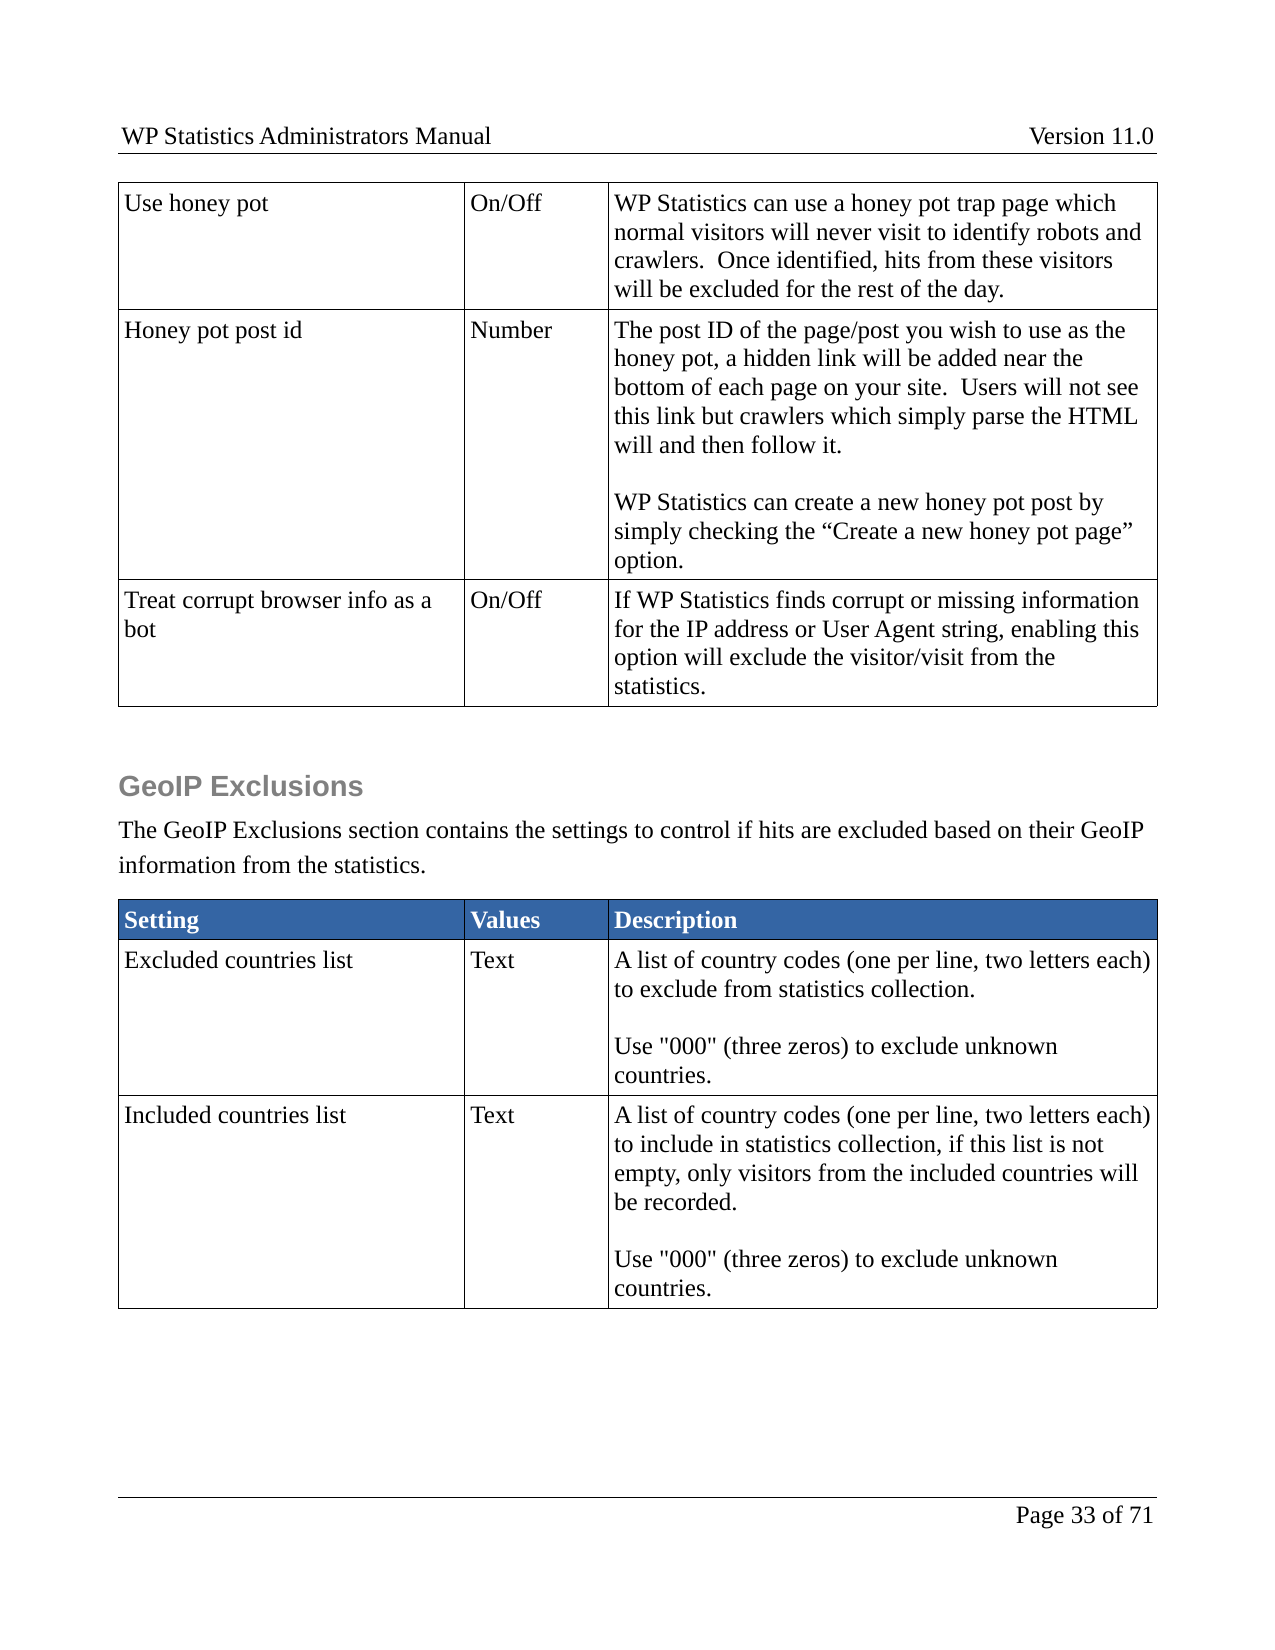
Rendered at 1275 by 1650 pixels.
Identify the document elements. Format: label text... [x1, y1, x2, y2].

table_cell Honey pot post id [119, 310, 464, 579]
table_cell If WP Statistics finds corrupt or missing information for the IP address or User Agent string, enabling this option will exclude the visitor/visit from the statistics. [609, 580, 1157, 706]
table_cell A list of country codes (one per line, two letters each) to exclude from statistics collection. Use "000" (three zeros) to exclude unknown countries. [609, 940, 1157, 1095]
table_header Setting [119, 900, 464, 939]
text The GeoIP Exclusions section contains the settings to control if hits are excluded based on their GeoIP information from the statistics. [118, 816, 1157, 879]
table_cell Text [465, 1096, 608, 1307]
table_cell A list of country codes (one per line, two letters each) to include in statistics collection, if this list is not empty, only visitors from the included countries will be recorded. Use "000" (three zeros) to exclude unknown countries. [609, 1096, 1157, 1307]
table_cell Text [465, 940, 608, 1095]
table_cell Number [465, 310, 608, 579]
table_cell WP Statistics can use a honey pot trap page which normal visitors will never visit to identify robots and crawlers. Once identified, hits from these visitors will be excluded for the rest of the day. [609, 183, 1157, 309]
table_cell Treat corrupt browser info as a bot [119, 580, 464, 706]
table_header Values [465, 900, 608, 939]
table_header Description [609, 900, 1157, 939]
table_cell On/Off [465, 580, 608, 706]
table_cell The post ID of the page/post you wish to use as the honey pot, a hidden link will be added near the bottom of each page on your site. Users will not see this link but crawlers which simply parse the HTML will and then follow it. WP Statistics can create a new honey pot post by simply checking the “Create a new honey pot page” option. [609, 310, 1157, 579]
table_cell Included countries list [119, 1096, 464, 1307]
subtitle GeoIP Exclusions [118, 769, 1157, 803]
table_cell On/Off [465, 183, 608, 309]
table_cell Use honey pot [119, 183, 464, 309]
table_cell Excluded countries list [119, 940, 464, 1095]
